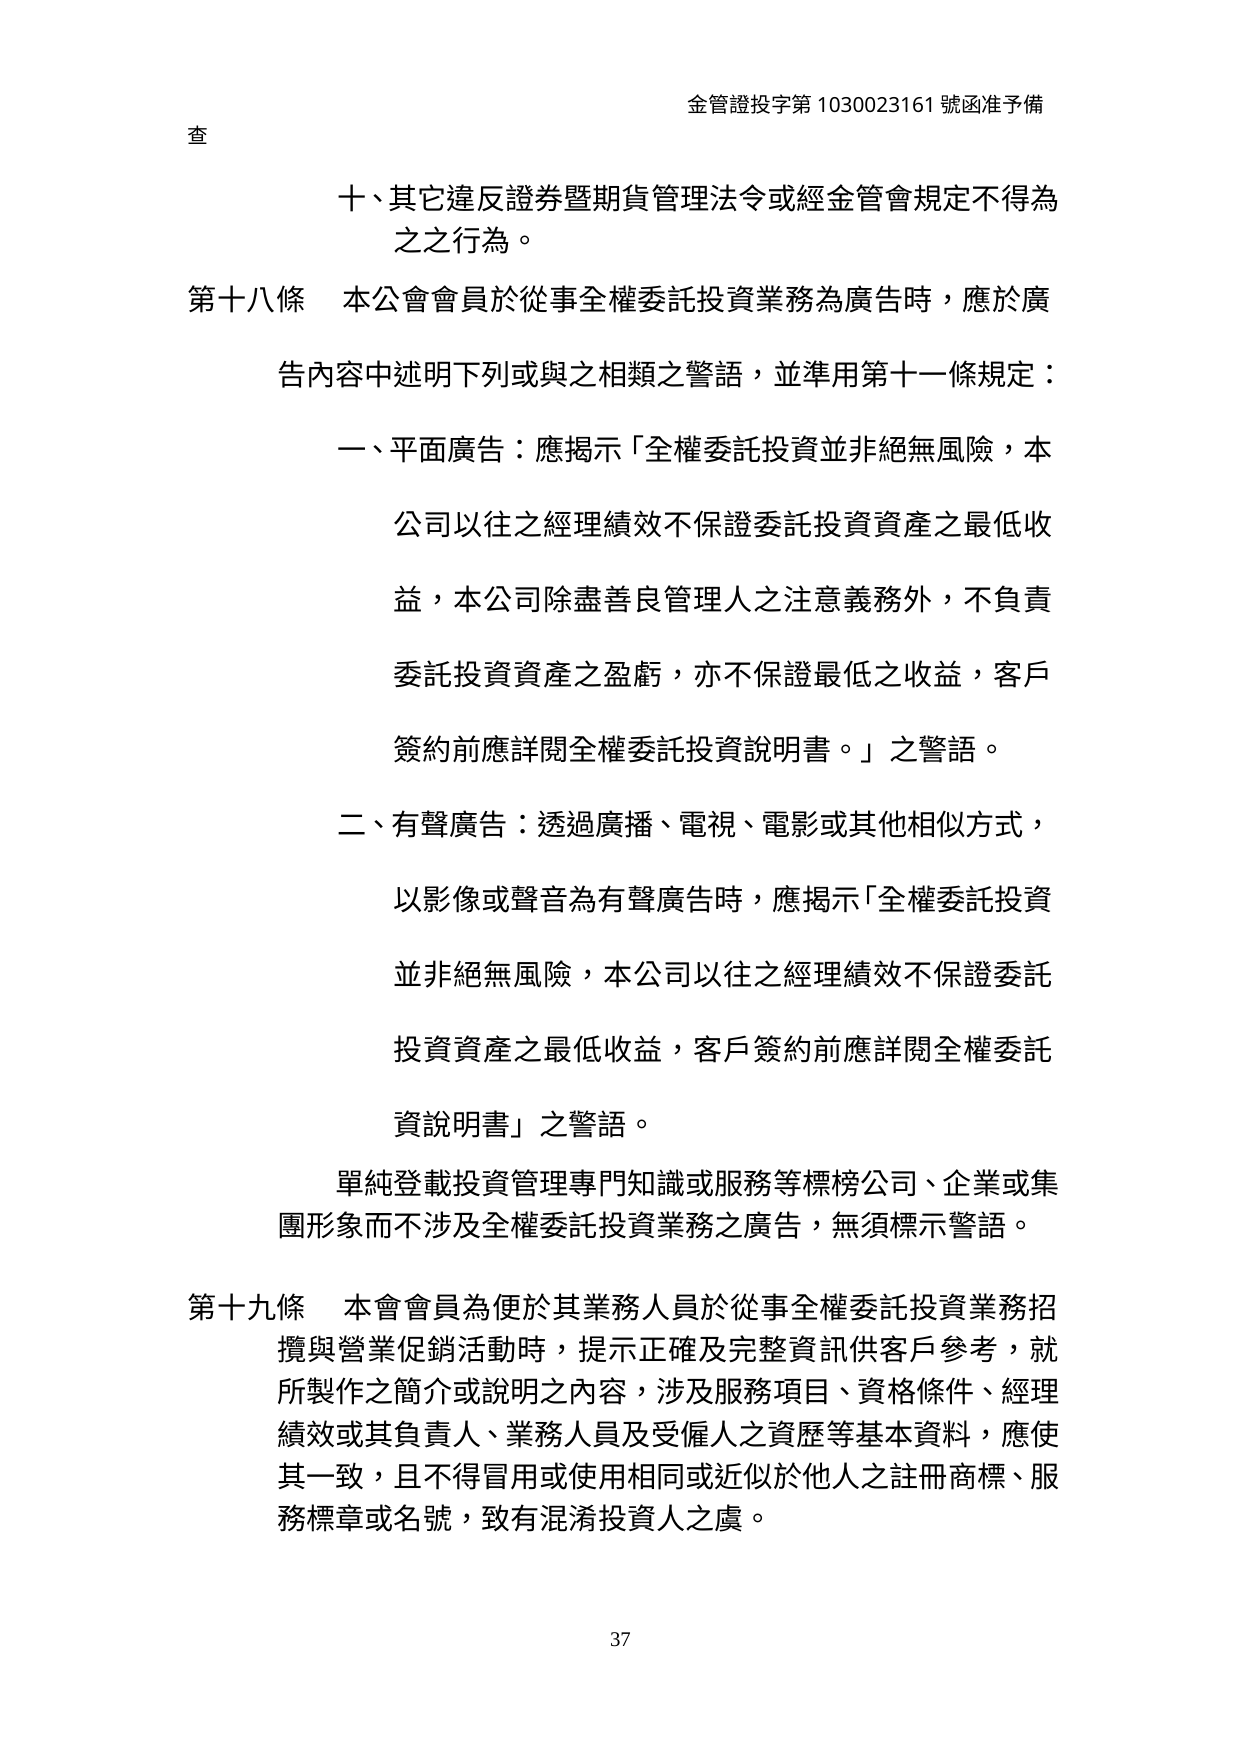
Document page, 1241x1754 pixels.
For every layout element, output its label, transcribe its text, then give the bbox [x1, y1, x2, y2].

text 一、平面廣告：應揭示「全權委託投資並非絕無風險，本公司以往之經理績效不保證委託投資資產之最低收益，本公司除盡善良管理人之注意義務外，不負責委託投資資產之盈虧，亦不保證最低之收益，客戶簽約前應詳閱全權委託投資說明書。」之警語。 [337, 410, 1053, 785]
text 第十九條 本會會員為便於其業務人員於從事全權委託投資業務招攬與營業促銷活動時，提示正確及完整資訊供客戶參考，就所製作之簡介或說明之內容，涉及服務項目、資格條件、經理績效或其負責人、業務人員及受僱人之資歷等基本資料，應使其一致，且不得冒用或使用相同或近似於他人之註冊商標、服務標章或名號，致有混淆投資人之虞。 [187, 1284, 1059, 1538]
text 第十八條 本公會會員於從事全權委託投資業務為廣告時，應於廣告內容中述明下列或與之相類之警語，並準用第十一條規定： [187, 260, 1053, 410]
text 十、其它違反證券暨期貨管理法令或經金管會規定不得為之之行為。 [337, 176, 1059, 260]
text 二、有聲廣告：透過廣播、電視、電影或其他相似方式，以影像或聲音為有聲廣告時，應揭示「全權委託投資並非絕無風險，本公司以往之經理績效不保證委託投資資產之最低收益，客戶簽約前應詳閱全權委託資說明書」之警語。 [337, 785, 1053, 1160]
text 單純登載投資管理專門知識或服務等標榜公司、企業或集團形象而不涉及全權委託投資業務之廣告，無須標示警語。 [277, 1160, 1059, 1245]
